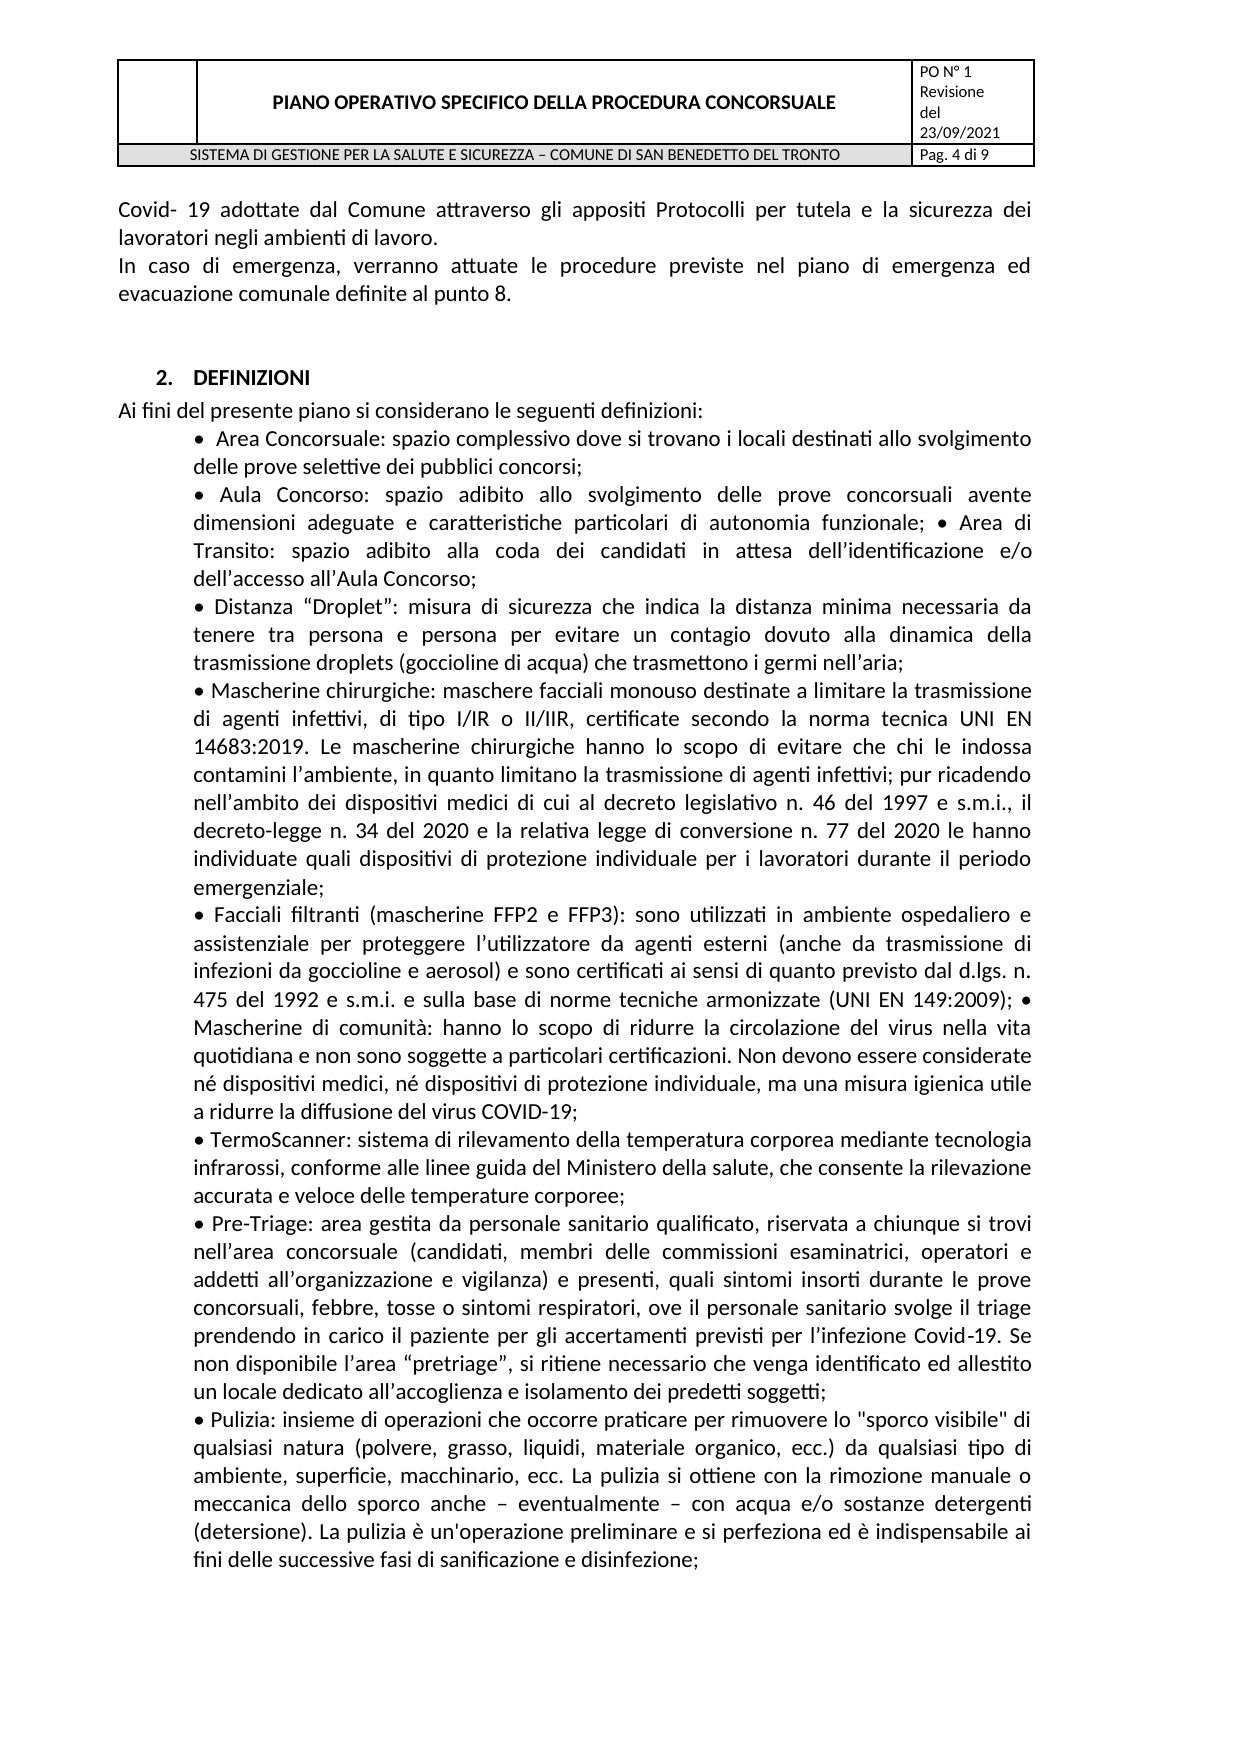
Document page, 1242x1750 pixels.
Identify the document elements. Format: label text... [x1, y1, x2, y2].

subtitle DEFINIZIONI [156, 363, 1033, 391]
list • Aula Concorso: spazio adibito allo svolgimento delle prove concorsuali avente dimensioni adeguate e caratteristiche particolari di autonomia funzionale; • Area di Transito: spazio adibito alla coda dei candidati in attesa dell’identificazione e/o dell’accesso all’Aula Concorso; [193, 480, 1033, 592]
text Covid- 19 adottate dal Comune attraverso gli appositi Protocolli per tutela e la sicurezza dei lavoratori negli ambienti di lavoro. [118, 195, 1033, 251]
list • Facciali filtranti (mascherine FFP2 e FFP3): sono utilizzati in ambiente ospedaliero e assistenziale per proteggere l’utilizzatore da agenti esterni (anche da trasmissione di infezioni da goccioline e aerosol) e sono certificati ai sensi di quanto previsto dal d.lgs. n. 475 del 1992 e s.m.i. e sulla base di norme tecniche armonizzate (UNI EN 149:2009); • Mascherine di comunità: hanno lo scopo di ridurre la circolazione del virus nella vita quotidiana e non sono soggette a particolari certificazioni. Non devono essere considerate né dispositivi medici, né dispositivi di protezione individuale, ma una misura igienica utile a ridurre la diffusione del virus COVID-19; [193, 901, 1033, 1125]
list • Mascherine chirurgiche: maschere facciali monouso destinate a limitare la trasmissione di agenti infettivi, di tipo I/IR o II/IIR, certificate secondo la norma tecnica UNI EN 14683:2019. Le mascherine chirurgiche hanno lo scopo di evitare che chi le indossa contamini l’ambiente, in quanto limitano la trasmissione di agenti infettivi; pur ricadendo nell’ambito dei dispositivi medici di cui al decreto legislativo n. 46 del 1997 e s.m.i., il decreto-legge n. 34 del 2020 e la relativa legge di conversione n. 77 del 2020 le hanno individuate quali dispositivi di protezione individuale per i lavoratori durante il periodo emergenziale; [193, 676, 1033, 901]
text Ai fini del presente piano si considerano le seguenti definizioni: [118, 396, 1033, 424]
list • Distanza “Droplet”: misura di sicurezza che indica la distanza minima necessaria da tenere tra persona e persona per evitare un contagio dovuto alla dinamica della trasmissione droplets (goccioline di acqua) che trasmettono i germi nell’aria; [193, 592, 1033, 676]
list • TermoScanner: sistema di rilevamento della temperatura corporea mediante tecnologia infrarossi, conforme alle linee guida del Ministero della salute, che consente la rilevazione accurata e veloce delle temperature corporee; [193, 1125, 1033, 1209]
text In caso di emergenza, verranno attuate le procedure previste nel piano di emergenza ed evacuazione comunale definite al punto 8. [118, 251, 1033, 307]
list • Area Concorsuale: spazio complessivo dove si trovano i locali destinati allo svolgimento delle prove selettive dei pubblici concorsi; [193, 424, 1033, 480]
list • Pre-Triage: area gestita da personale sanitario qualificato, riservata a chiunque si trovi nell’area concorsuale (candidati, membri delle commissioni esaminatrici, operatori e addetti all’organizzazione e vigilanza) e presenti, quali sintomi insorti durante le prove concorsuali, febbre, tosse o sintomi respiratori, ove il personale sanitario svolge il triage prendendo in carico il paziente per gli accertamenti previsti per l’infezione Covid‐19. Se non disponibile l’area “pretriage”, si ritiene necessario che venga identificato ed allestito un locale dedicato all’accoglienza e isolamento dei predetti soggetti; [193, 1209, 1033, 1405]
list • Pulizia: insieme di operazioni che occorre praticare per rimuovere lo "sporco visibile" di qualsiasi natura (polvere, grasso, liquidi, materiale organico, ecc.) da qualsiasi tipo di ambiente, superficie, macchinario, ecc. La pulizia si ottiene con la rimozione manuale o meccanica dello sporco anche – eventualmente – con acqua e/o sostanze detergenti (detersione). La pulizia è un'operazione preliminare e si perfeziona ed è indispensabile ai fini delle successive fasi di sanificazione e disinfezione; [193, 1405, 1033, 1573]
